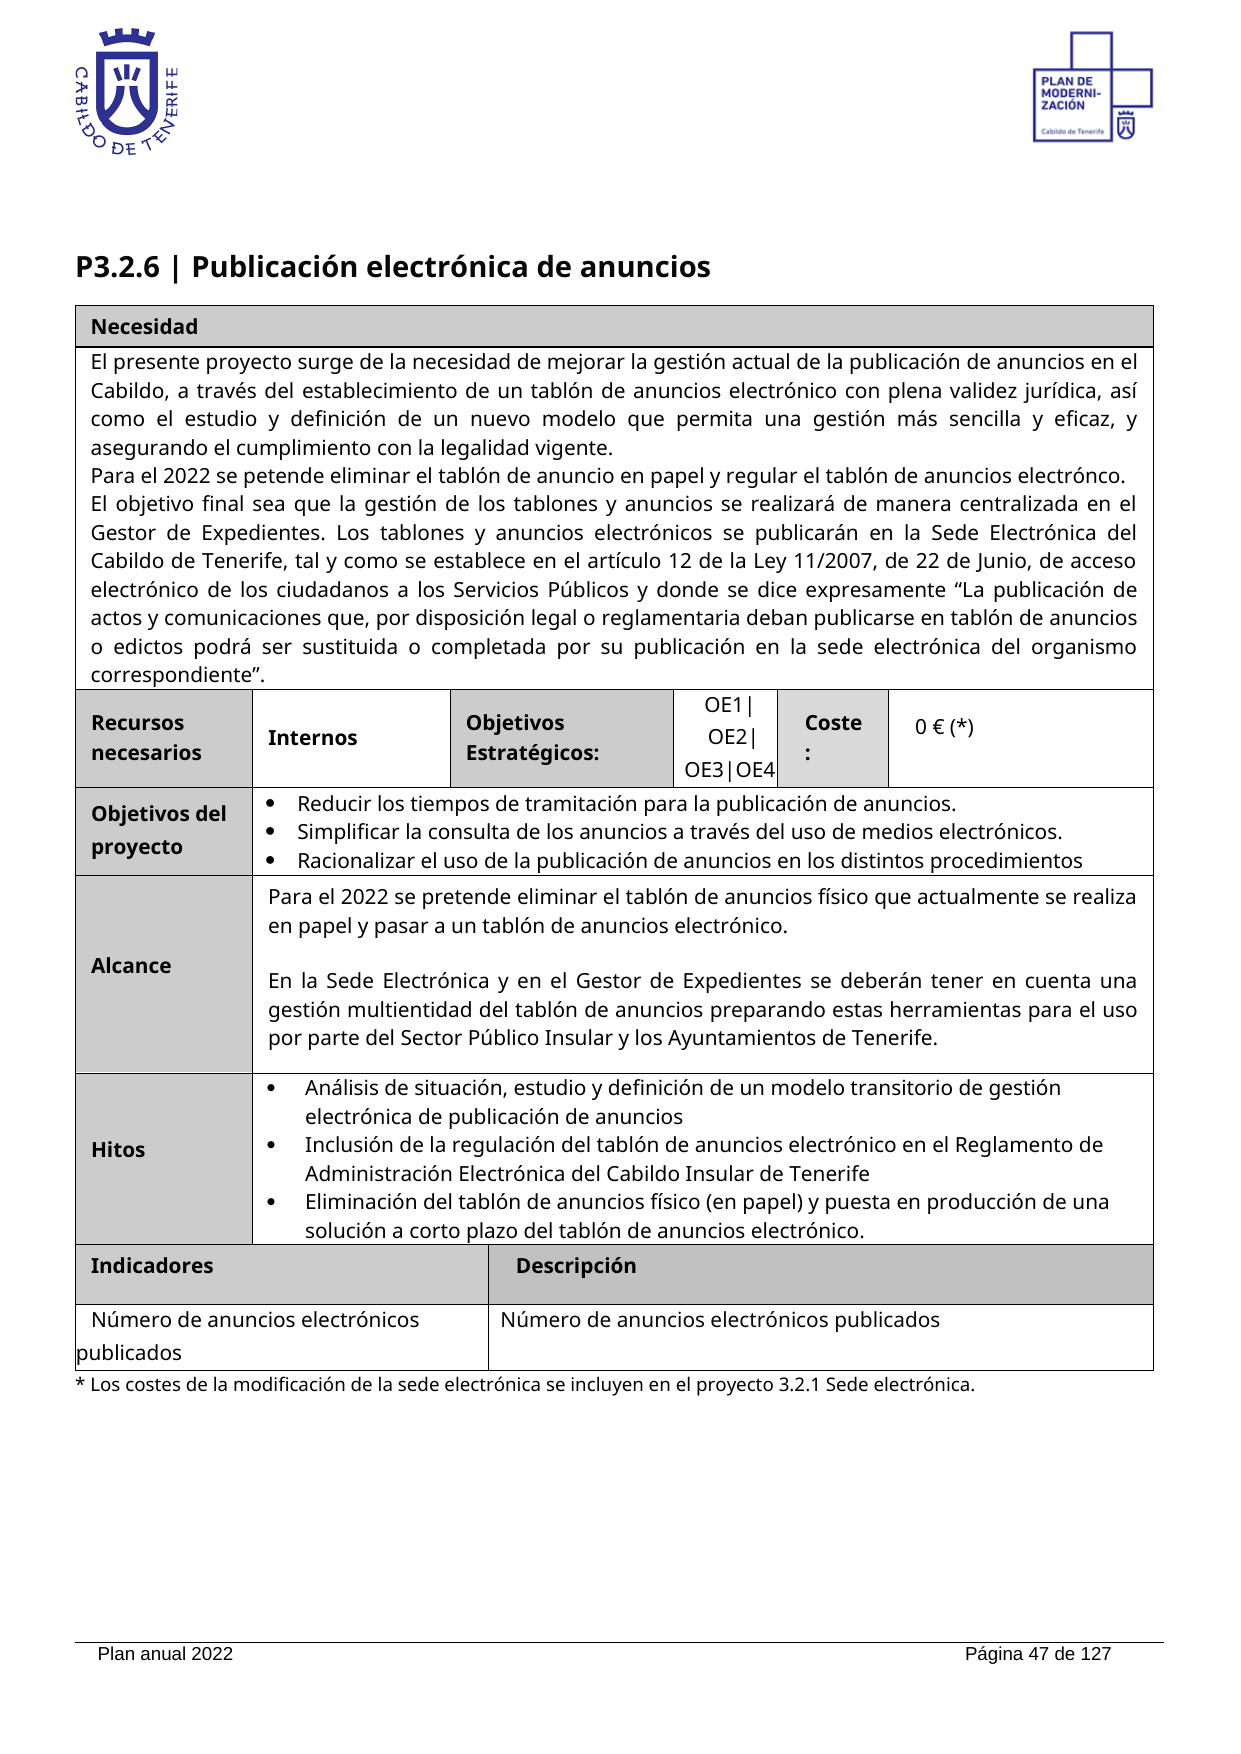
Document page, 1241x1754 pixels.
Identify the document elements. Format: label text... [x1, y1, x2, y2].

table_cell Indicadores [76, 1245, 488, 1304]
table_cell Recursos necesarios [76, 690, 252, 787]
table_cell Alcance [76, 876, 252, 1072]
table_cell El presente proyecto surge de la necesidad de mejorar la gestión actual de la publicación de anuncios en el Cabildo, a través del establecimiento de un tablón de anuncios electrónico con plena validez jurídica, así como el estudio y definición de un nuevo modelo que permita una gestión más sencilla y eficaz, y asegurando el cumplimiento con la legalidad vigente. Para el 2022 se petende eliminar el tablón de anuncio en papel y regular el tablón de anuncios electrónco. El objetivo final sea que la gestión de los tablones y anuncios se realizará de manera centralizada en el Gestor de Expedientes. Los tablones y anuncios electrónicos se publicarán en la Sede Electrónica del Cabildo de Tenerife, tal y como se establece en el artículo 12 de la Ley 11/2007, de 22 de Junio, de acceso electrónico de los ciudadanos a los Servicios Públicos y donde se dice expresamente “La publicación de actos y comunicaciones que, por disposición legal o reglamentaria deban publicarse en tablón de anuncios o edictos podrá ser sustituida o completada por su publicación en la sede electrónica del organismo correspondiente”. [76, 348, 1153, 689]
table_cell Hitos [76, 1074, 252, 1244]
table_cell OE1|OE2| OE3|OE4 [674, 690, 777, 787]
table_cell Objetivos del proyecto [76, 788, 252, 875]
table_cell Internos [253, 690, 450, 787]
table_cell Para el 2022 se pretende eliminar el tablón de anuncios físico que actualmente se realiza en papel y pasar a un tablón de anuncios electrónico. En la Sede Electrónica y en el Gestor de Expedientes se deberán tener en cuenta una gestión multientidad del tablón de anuncios preparando estas herramientas para el uso por parte del Sector Público Insular y los Ayuntamientos de Tenerife. [253, 876, 1153, 1072]
table_cell 0 € (*) [889, 690, 1153, 787]
table_cell Número de anuncios electrónicos publicados [489, 1305, 1153, 1370]
table_cell Número de anuncios electrónicos publicados [76, 1305, 488, 1370]
table_cell Reducir los tiempos de tramitación para la publicación de anuncios. Simplificar la consulta de los anuncios a través del uso de medios electrónicos. Racionalizar el uso de la publicación de anuncios en los distintos procedimientos [253, 788, 1153, 875]
text * Los costes de la modificación de la sede electrónica se incluyen en el proyecto 3.2.1 Sede electrónica. [75, 1371, 1165, 1397]
table_cell Objetivos Estratégicos: [451, 690, 673, 787]
table_cell Descripción [489, 1245, 1153, 1304]
table_header Necesidad [76, 306, 1153, 346]
table_cell Coste: [778, 690, 888, 787]
text P3.2.6 | Publicación electrónica de anuncios [75, 247, 1165, 286]
table_cell Análisis de situación, estudio y definición de un modelo transitorio de gestión electrónica de publicación de anuncios Inclusión de la regulación del tablón de anuncios electrónico en el Reglamento de Administración Electrónica del Cabildo Insular de Tenerife Eliminación del tablón de anuncios físico (en papel) y puesta en producción de una solución a corto plazo del tablón de anuncios electrónico. [253, 1074, 1153, 1244]
